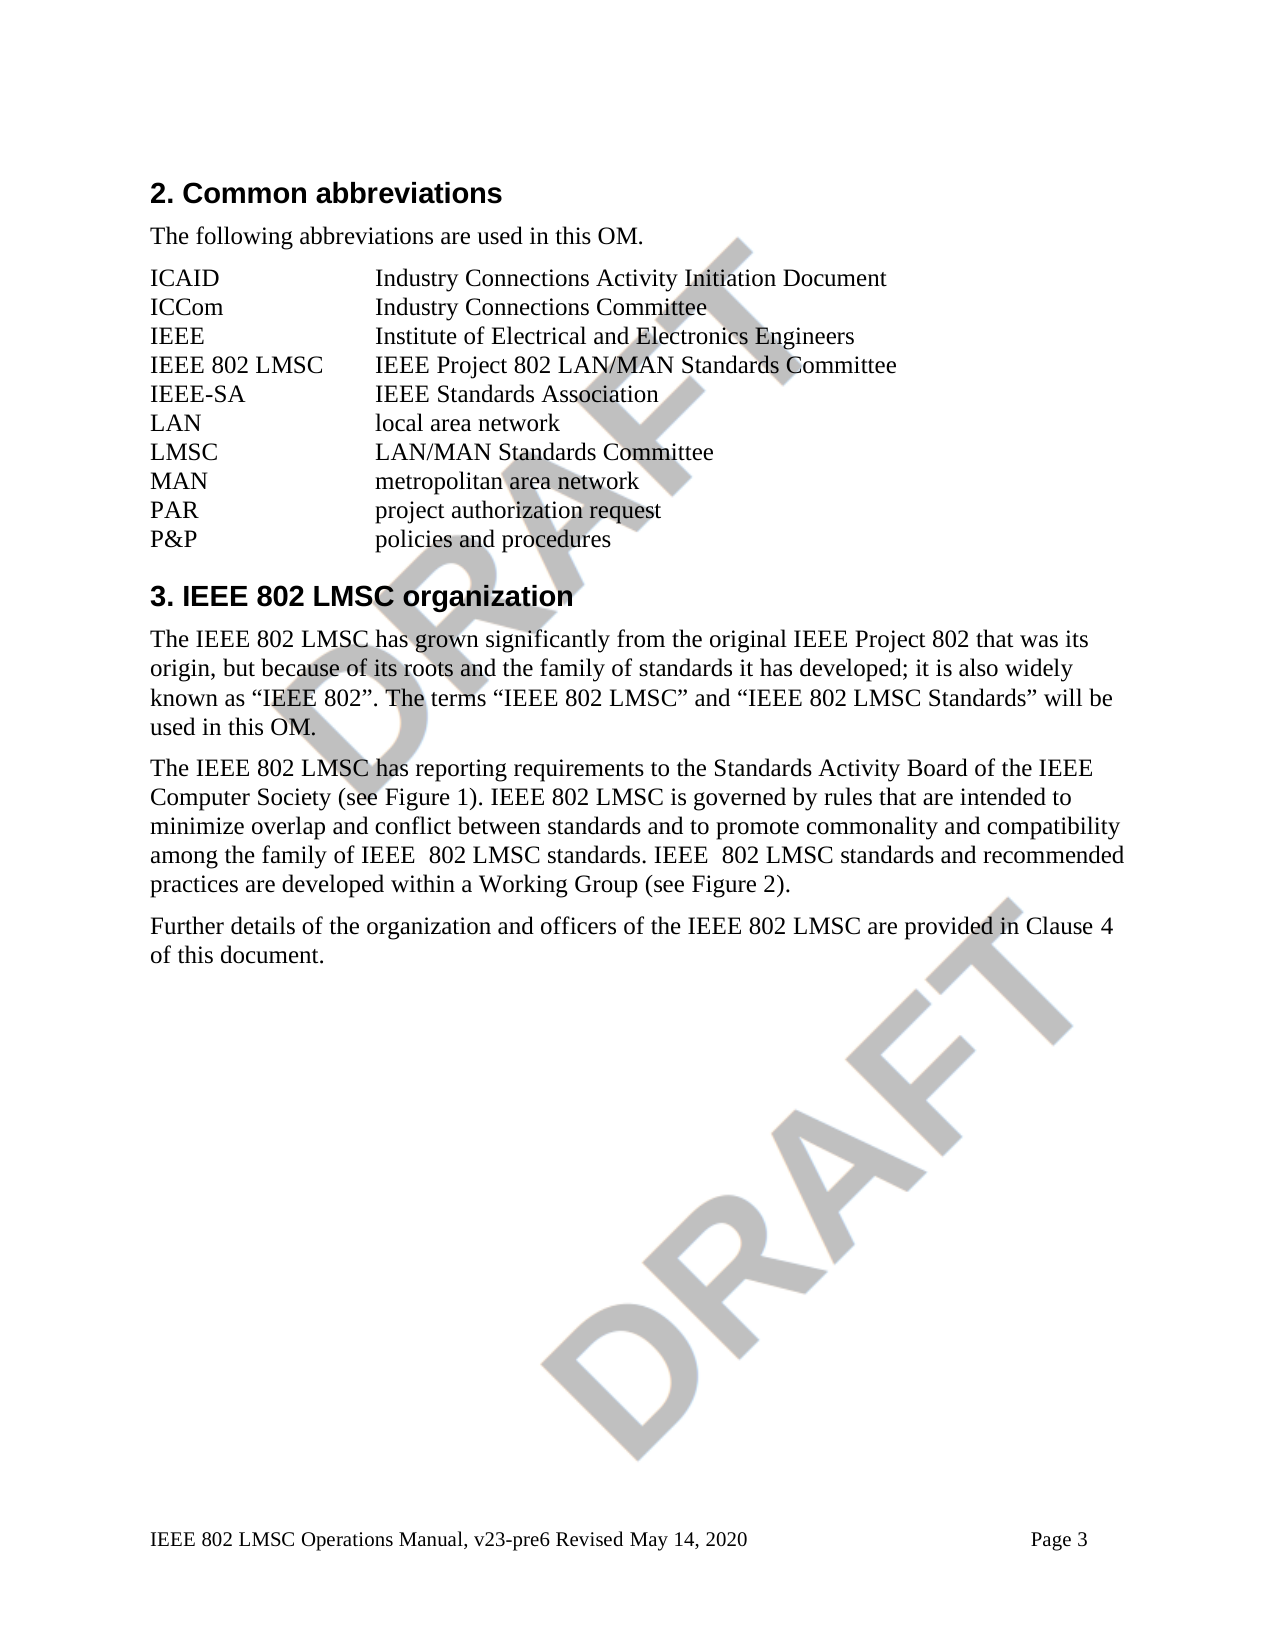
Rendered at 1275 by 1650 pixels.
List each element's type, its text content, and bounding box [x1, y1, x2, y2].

subtitle IEEE 802 LMSC organization [150, 579, 1125, 612]
text P&P policies and procedures [150, 524, 1125, 553]
text The IEEE 802 LMSC has reporting requirements to the Standards Activity Board of the IEEE Computer Society (see Figure 1). IEEE 802 LMSC is governed by rules that are intended to minimize overlap and conflict between standards and to promote commonality and compatibility among the family of IEEE802 LMSC standards. IEEE802 LMSC standards and recommended practices are developed within a Working Group (see Figure 2). [150, 753, 1125, 898]
text LMSC LAN/MAN Standards Committee [150, 437, 1125, 466]
text PAR project authorization request [150, 495, 1125, 524]
text MAN metropolitan area network [150, 466, 1125, 495]
text The IEEE 802 LMSC has grown significantly from the original IEEE Project 802 that was its origin, but because of its roots and the family of standards it has developed; it is also widely known as “IEEE 802”. The terms “IEEE 802 LMSC” and “IEEE 802 LMSC Standards” will be used in this OM. [150, 624, 1125, 741]
text Further details of the organization and officers of the IEEE 802 LMSC are provided in Clause 4 of this document. [150, 911, 1125, 969]
text IEEE-SA IEEE Standards Association [150, 379, 1125, 408]
text IEEE Institute of Electrical and Electronics Engineers [150, 321, 1125, 350]
picture [149, 74, 1125, 1575]
text IEEE 802 LMSC IEEE Project 802 LAN/MAN Standards Committee [150, 350, 1125, 379]
subtitle Common abbreviations [150, 176, 1125, 209]
text ICCom Industry Connections Committee [150, 292, 1125, 321]
text LAN local area network [150, 408, 1125, 437]
text The following abbreviations are used in this OM. [150, 221, 1125, 250]
